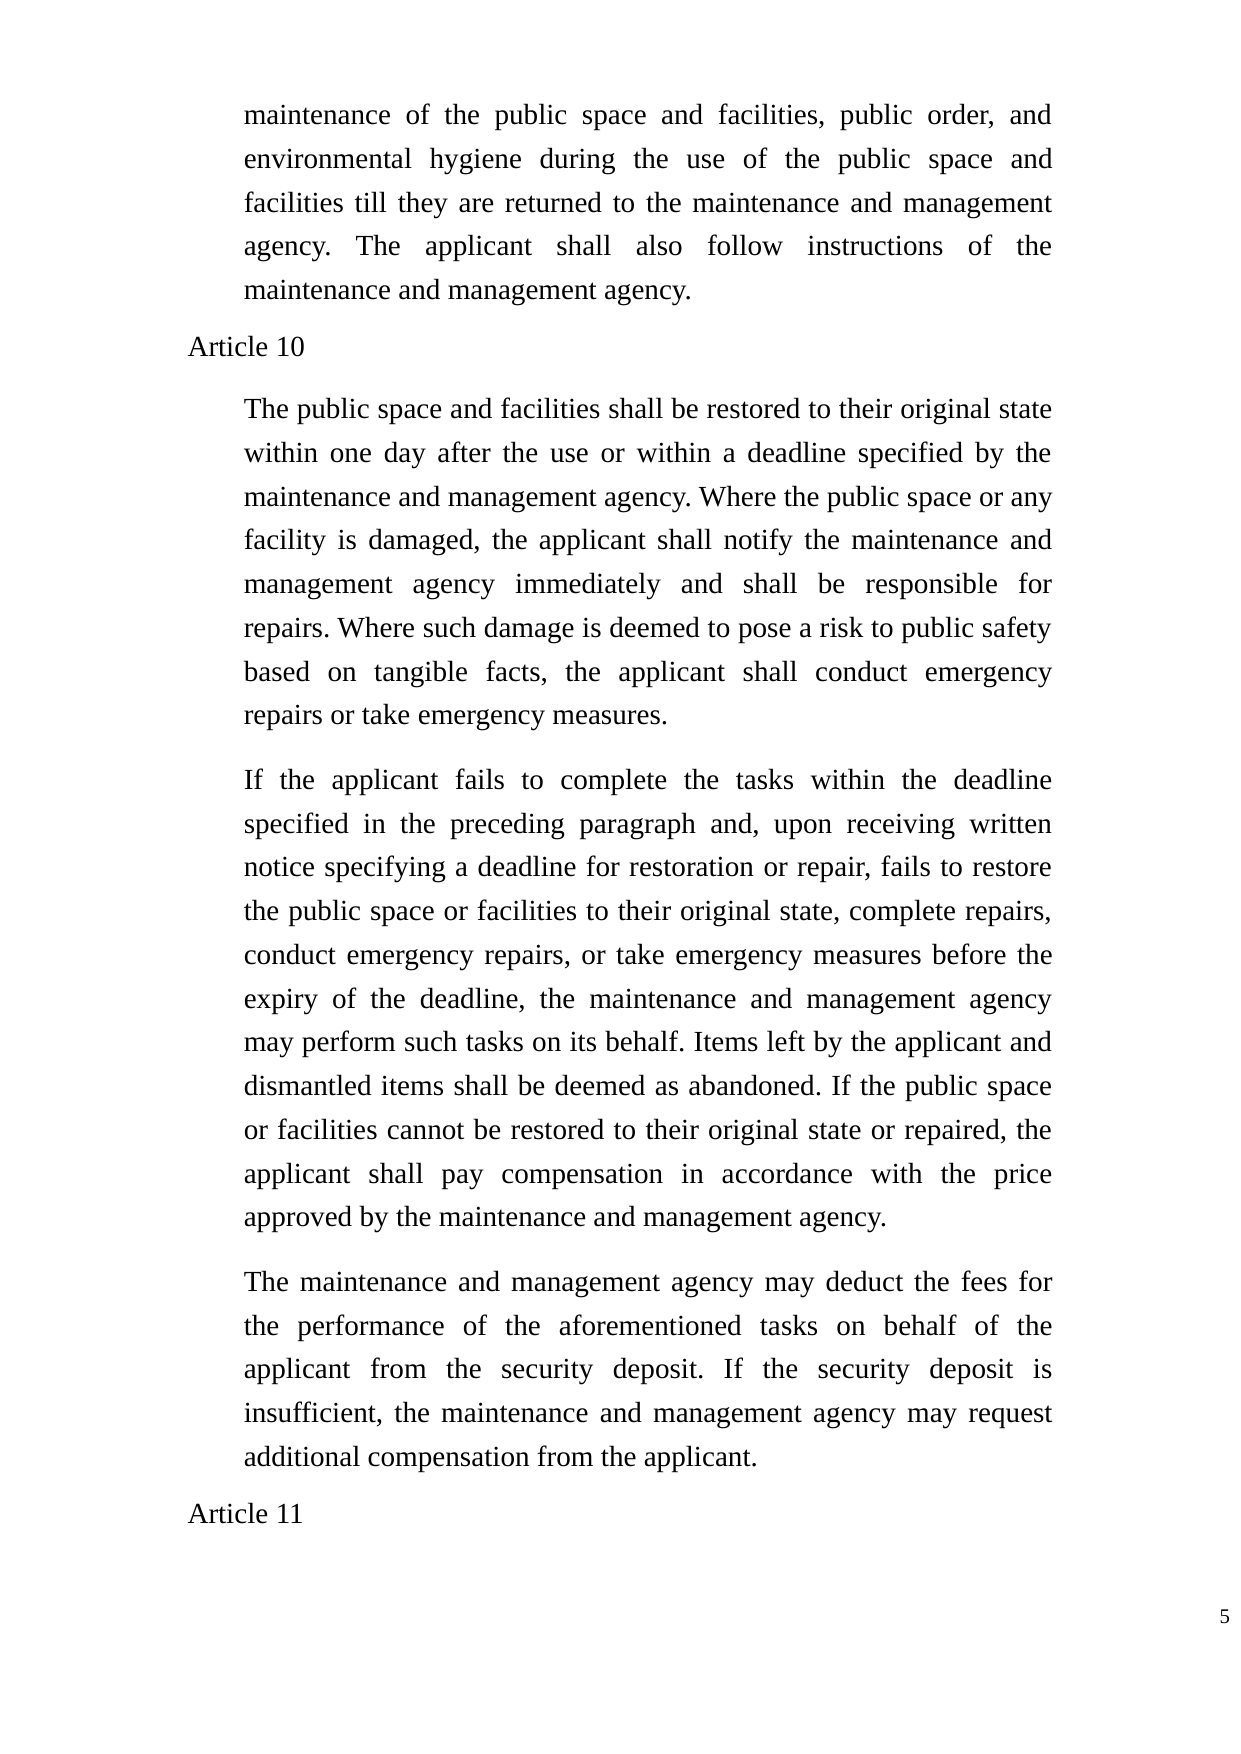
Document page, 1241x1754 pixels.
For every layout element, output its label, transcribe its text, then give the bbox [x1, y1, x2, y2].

text If the applicant fails to complete the tasks within the deadline specified in the preceding paragraph and, upon receiving written notice specifying a deadline for restoration or repair, fails to restore the public space or facilities to their original state, complete repairs, conduct emergency repairs, or take emergency measures before the expiry of the deadline, the maintenance and management agency may perform such tasks on its behalf. Items left by the applicant and dismantled items shall be deemed as abandoned. If the public space or facilities cannot be restored to their original state or repaired, the applicant shall pay compensation in accordance with the price approved by the maintenance and management agency. [243, 754, 1053, 1236]
text maintenance of the public space and facilities, public order, and environmental hygiene during the use of the public space and facilities till they are returned to the maintenance and management agency. The applicant shall also follow instructions of the maintenance and management agency. [243, 89, 1053, 308]
text Article 11 [187, 1496, 1053, 1529]
text The maintenance and management agency may deduct the fees for the performance of the aforementioned tasks on behalf of the applicant from the security deposit. If the security deposit is insufficient, the maintenance and management agency may request additional compensation from the applicant. [243, 1256, 1053, 1475]
text The public space and facilities shall be restored to their original state within one day after the use or within a deadline specified by the maintenance and management agency. Where the public space or any facility is damaged, the applicant shall notify the maintenance and management agency immediately and shall be responsible for repairs. Where such damage is deemed to pose a risk to public safety based on tangible facts, the applicant shall conduct emergency repairs or take emergency measures. [243, 383, 1053, 733]
text Article 10 [187, 329, 1053, 363]
